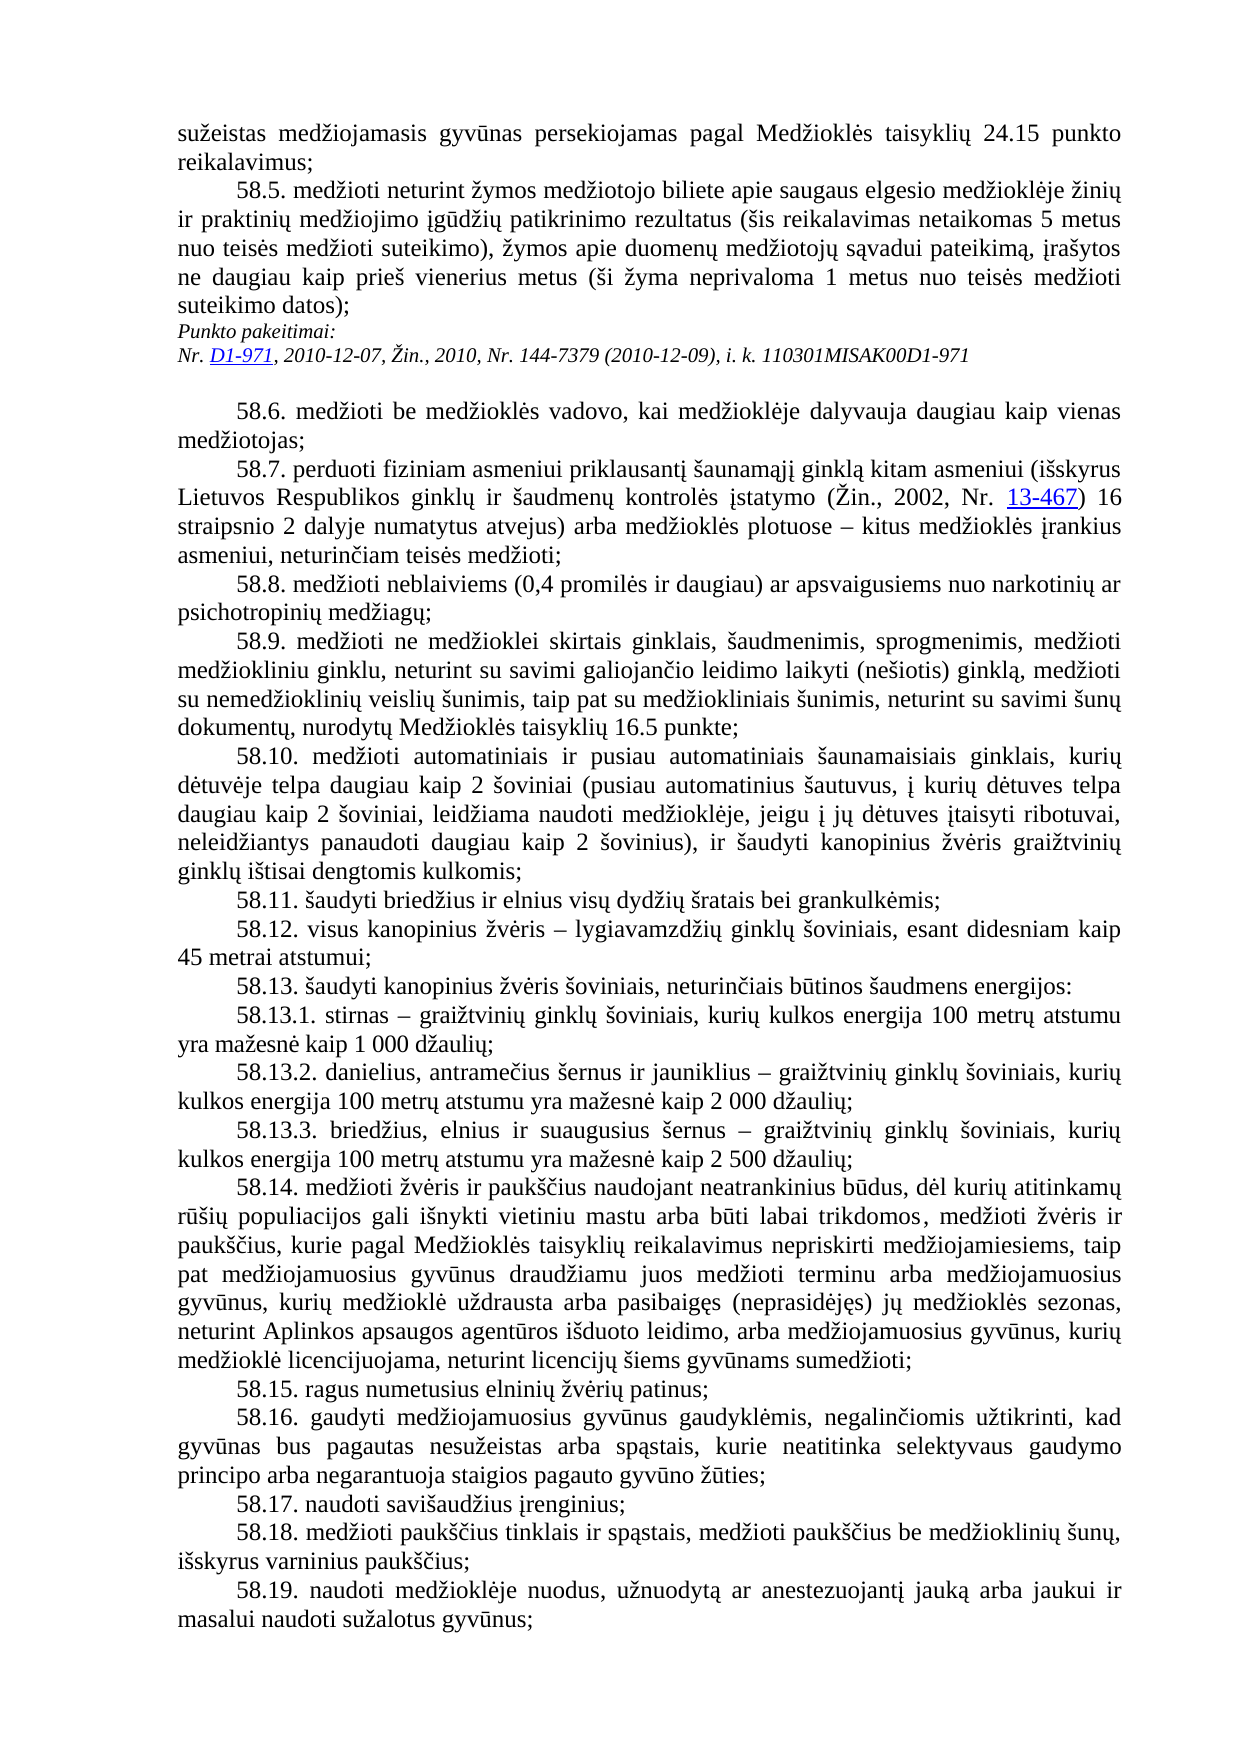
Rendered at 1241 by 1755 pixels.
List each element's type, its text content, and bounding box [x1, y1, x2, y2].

text 58.19. naudoti medžioklėje nuodus, užnuodytą ar anestezuojantį jauką arba jaukui ir masalui naudoti sužalotus gyvūnus; [177, 1575, 1122, 1632]
text 58.14. medžioti žvėris ir paukščius naudojant neatrankinius būdus, dėl kurių atitinkamų rūšių populiacijos gali išnykti vietiniu mastu arba būti labai trikdomos, medžioti žvėris ir paukščius, kurie pagal Medžioklės taisyklių reikalavimus nepriskirti medžiojamiesiems, taip pat medžiojamuosius gyvūnus draudžiamu juos medžioti terminu arba medžiojamuosius gyvūnus, kurių medžioklė uždrausta arba pasibaigęs (neprasidėjęs) jų medžioklės sezonas, neturint Aplinkos apsaugos agentūros išduoto leidimo, arba medžiojamuosius gyvūnus, kurių medžioklė licencijuojama, neturint licencijų šiems gyvūnams sumedžioti; [177, 1172, 1122, 1374]
text 58.16. gaudyti medžiojamuosius gyvūnus gaudyklėmis, negalinčiomis užtikrinti, kad gyvūnas bus pagautas nesužeistas arba spąstais, kurie neatitinka selektyvaus gaudymo principo arba negarantuoja staigios pagauto gyvūno žūties; [177, 1402, 1122, 1489]
text sužeistas medžiojamasis gyvūnas persekiojamas pagal Medžioklės taisyklių 24.15 punkto reikalavimus; [177, 118, 1122, 176]
text 58.8. medžioti neblaiviems (0,4 promilės ir daugiau) ar apsvaigusiems nuo narkotinių ar psichotropinių medžiagų; [177, 569, 1122, 626]
text 58.13.3. briedžius, elnius ir suaugusius šernus – graižtvinių ginklų šoviniais, kurių kulkos energija 100 metrų atstumu yra mažesnė kaip 2 500 džaulių; [177, 1115, 1122, 1172]
text 58.5. medžioti neturint žymos medžiotojo biliete apie saugaus elgesio medžioklėje žinių ir praktinių medžiojimo įgūdžių patikrinimo rezultatus (šis reikalavimas netaikomas 5 metus nuo teisės medžioti suteikimo), žymos apie duomenų medžiotojų sąvadui pateikimą, įrašytos ne daugiau kaip prieš vienerius metus (ši žyma neprivaloma 1 metus nuo teisės medžioti suteikimo datos); [177, 176, 1122, 319]
text 58.10. medžioti automatiniais ir pusiau automatiniais šaunamaisiais ginklais, kurių dėtuvėje telpa daugiau kaip 2 šoviniai (pusiau automatinius šautuvus, į kurių dėtuves telpa daugiau kaip 2 šoviniai, leidžiama naudoti medžioklėje, jeigu į jų dėtuves įtaisyti ribotuvai, neleidžiantys panaudoti daugiau kaip 2 šovinius), ir šaudyti kanopinius žvėris graižtvinių ginklų ištisai dengtomis kulkomis; [177, 741, 1122, 885]
text 58.9. medžioti ne medžioklei skirtais ginklais, šaudmenimis, sprogmenimis, medžioti medžiokliniu ginklu, neturint su savimi galiojančio leidimo laikyti (nešiotis) ginklą, medžioti su nemedžioklinių veislių šunimis, taip pat su medžiokliniais šunimis, neturint su savimi šunų dokumentų, nurodytų Medžioklės taisyklių 16.5 punkte; [177, 626, 1122, 741]
text 58.13. šaudyti kanopinius žvėris šoviniais, neturinčiais būtinos šaudmens energijos: [177, 971, 1122, 1000]
text 58.17. naudoti savišaudžius įrenginius; [177, 1489, 1122, 1517]
text Punkto pakeitimai: [177, 319, 1122, 343]
text Nr. D1-971, 2010-12-07, Žin., 2010, Nr. 144-7379 (2010-12-09), i. k. 110301MISAK00D1-971 [177, 343, 1122, 367]
text 58.15. ragus numetusius elninių žvėrių patinus; [177, 1374, 1122, 1402]
text 58.6. medžioti be medžioklės vadovo, kai medžioklėje dalyvauja daugiau kaip vienas medžiotojas; [177, 396, 1122, 454]
text 58.18. medžioti paukščius tinklais ir spąstais, medžioti paukščius be medžioklinių šunų, išskyrus varninius paukščius; [177, 1517, 1122, 1575]
text 58.12. visus kanopinius žvėris – lygiavamzdžių ginklų šoviniais, esant didesniam kaip 45 metrai atstumui; [177, 914, 1122, 971]
text 58.11. šaudyti briedžius ir elnius visų dydžių šratais bei grankulkėmis; [177, 885, 1122, 914]
text 58.13.1. stirnas – graižtvinių ginklų šoviniais, kurių kulkos energija 100 metrų atstumu yra mažesnė kaip 1 000 džaulių; [177, 1000, 1122, 1057]
text 58.13.2. danielius, antramečius šernus ir jauniklius – graižtvinių ginklų šoviniais, kurių kulkos energija 100 metrų atstumu yra mažesnė kaip 2 000 džaulių; [177, 1057, 1122, 1115]
text 58.7. perduoti fiziniam asmeniui priklausantį šaunamąjį ginklą kitam asmeniui (išskyrus Lietuvos Respublikos ginklų ir šaudmenų kontrolės įstatymo (Žin., 2002, Nr. 13-467) 16 straipsnio 2 dalyje numatytus atvejus) arba medžioklės plotuose – kitus medžioklės įrankius asmeniui, neturinčiam teisės medžioti; [177, 454, 1122, 569]
